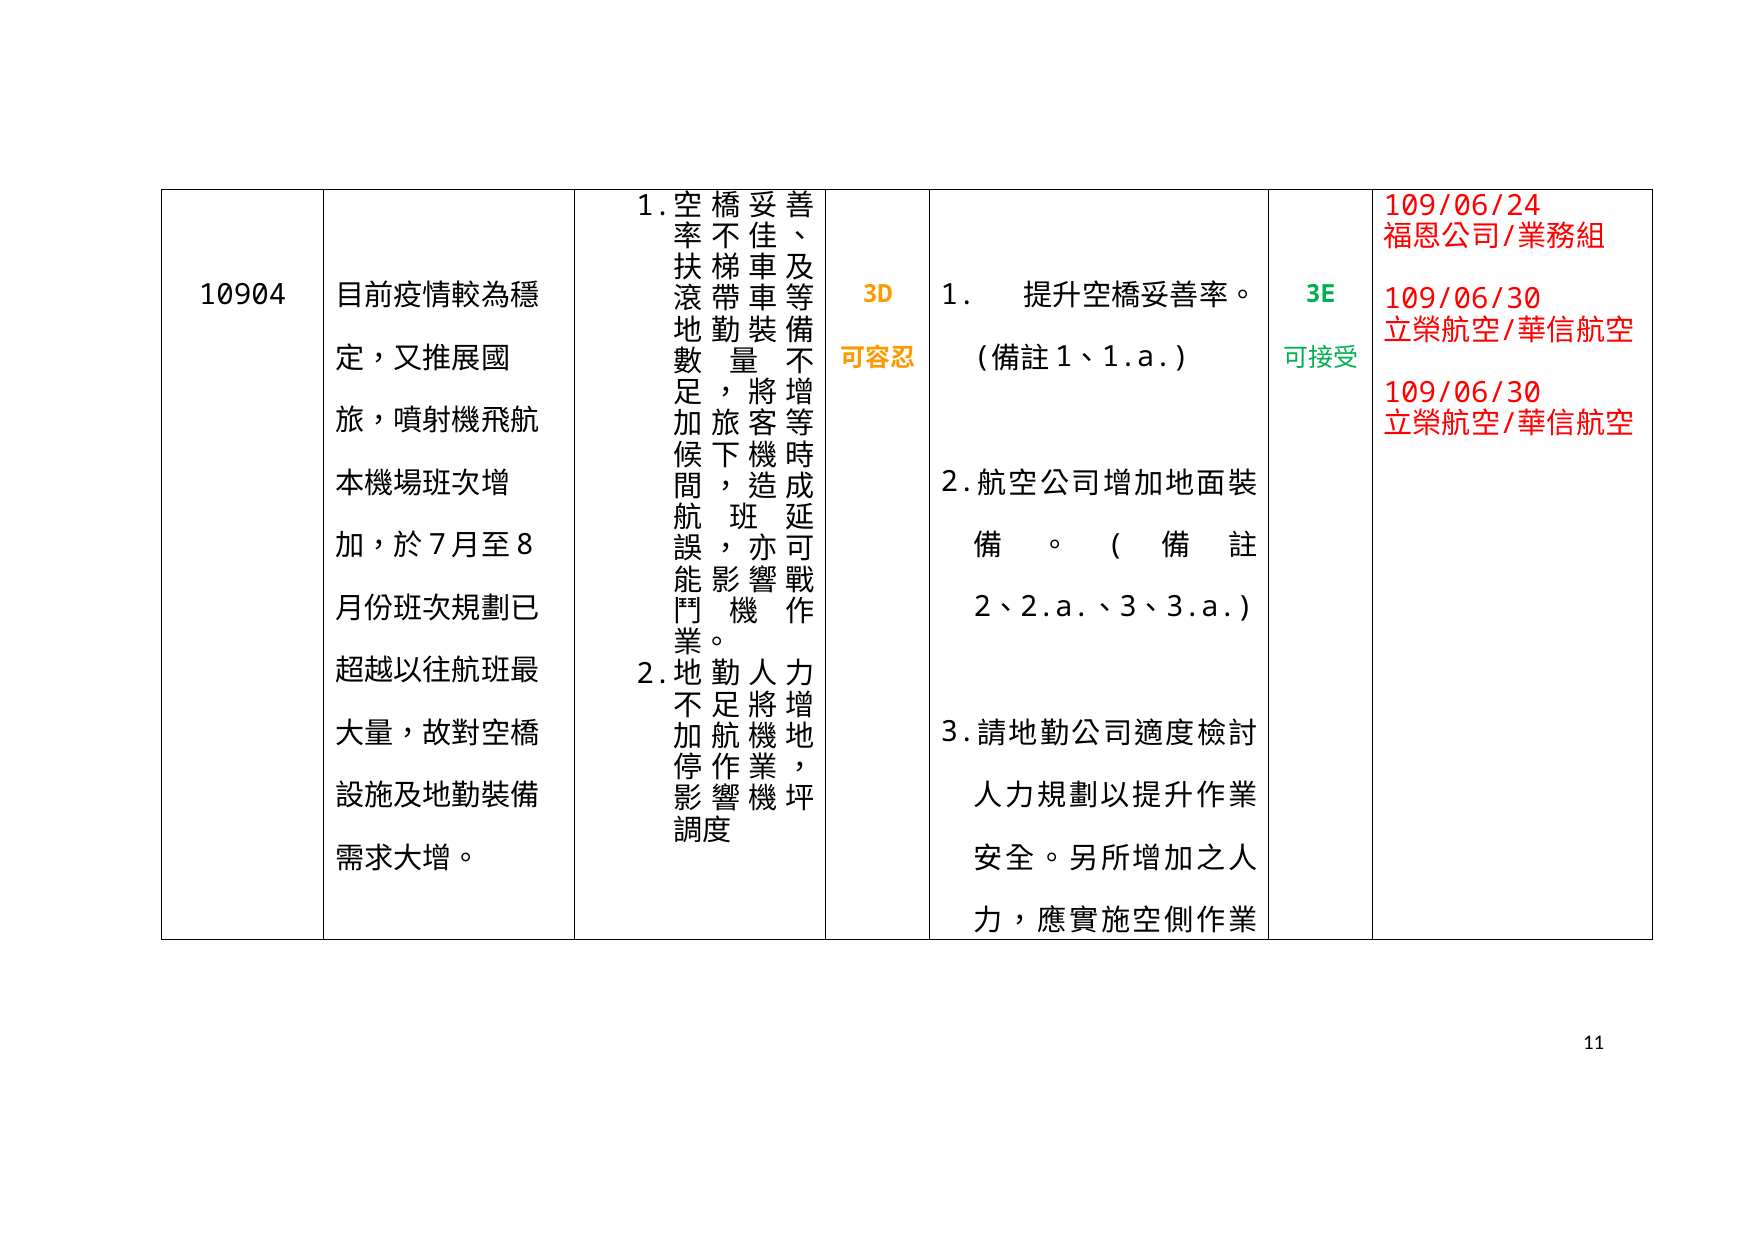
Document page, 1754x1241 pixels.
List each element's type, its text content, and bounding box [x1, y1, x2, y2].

table_cell 3E 可接受 [1269, 190, 1372, 939]
table_cell 1. 提升空橋妥善率。(備註1、1.a.) 2.航空公司增加地面裝備。(備註2、2.a.、3、3.a.) 3.請地勤公司適度檢討人力規劃以提升作業安全。另所增加之人力，應實施空側作業 [930, 190, 1268, 939]
table_cell 空橋妥善率不佳、扶梯車及滾帶車等地勤裝備數量不足，將增加旅客等候下機時間，造成航班延誤，亦可能影響戰鬥機作業。 地勤人力不足將增加航機地停作業，影響機坪調度 [575, 190, 825, 939]
table_cell 109/06/24 福恩公司/業務組 109/06/30 立榮航空/華信航空 109/06/30 立榮航空/華信航空 [1373, 190, 1652, 939]
table_cell 目前疫情較為穩定，又推展國旅，噴射機飛航本機場班次增加，於7月至8月份班次規劃已超越以往航班最大量，故對空橋設施及地勤裝備需求大增。 [324, 190, 574, 939]
table_cell 3D 可容忍 [826, 190, 929, 939]
table_cell 10904 [162, 190, 323, 939]
